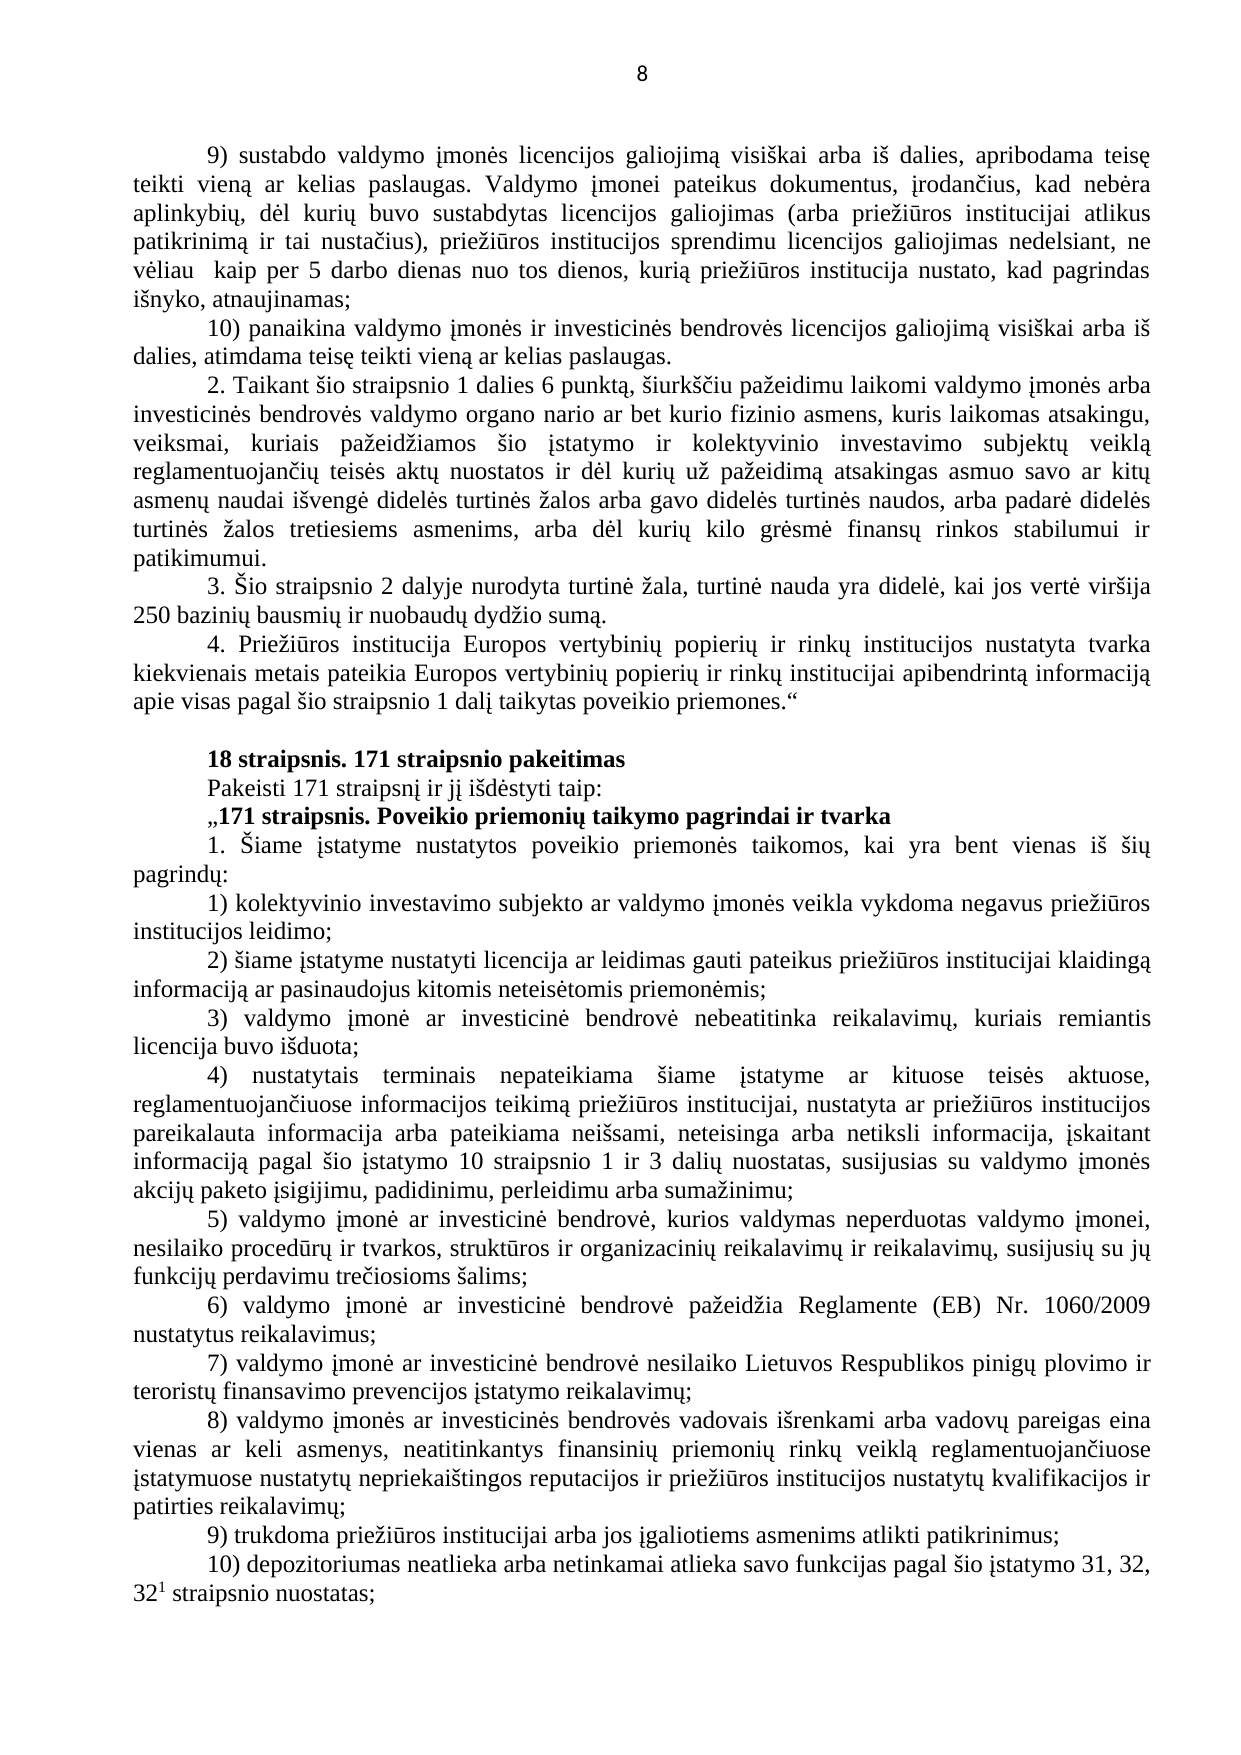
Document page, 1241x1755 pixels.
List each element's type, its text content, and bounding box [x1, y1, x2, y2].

text 1) kolektyvinio investavimo subjekto ar valdymo įmonės veikla vykdoma negavus priežiūros institucijos leidimo; [133, 888, 1152, 945]
text 6) valdymo įmonė ar investicinė bendrovė pažeidžia Reglamente (EB) Nr. 1060/2009 nustatytus reikalavimus; [133, 1290, 1152, 1348]
text 1. Šiame įstatyme nustatytos poveikio priemonės taikomos, kai yra bent vienas iš šių pagrindų: [133, 830, 1152, 888]
text 10) panaikina valdymo įmonės ir investicinės bendrovės licencijos galiojimą visiškai arba iš dalies, atimdama teisę teikti vieną ar kelias paslaugas. [133, 313, 1152, 370]
text 8) valdymo įmonės ar investicinės bendrovės vadovais išrenkami arba vadovų pareigas eina vienas ar keli asmenys, neatitinkantys finansinių priemonių rinkų veiklą reglamentuojančiuose įstatymuose nustatytų nepriekaištingos reputacijos ir priežiūros institucijos nustatytų kvalifikacijos ir patirties reikalavimų; [133, 1405, 1152, 1520]
text 18 straipsnis. 171 straipsnio pakeitimas [133, 744, 1152, 773]
text 10) depozitoriumas neatlieka arba netinkamai atlieka savo funkcijas pagal šio įstatymo 31, 32, 321 straipsnio nuostatas; [133, 1549, 1152, 1606]
text „171 straipsnis. Poveikio priemonių taikymo pagrindai ir tvarka [207, 801, 1152, 830]
text 3) valdymo įmonė ar investicinė bendrovė nebeatitinka reikalavimų, kuriais remiantis licencija buvo išduota; [133, 1003, 1152, 1060]
text Pakeisti 171 straipsnį ir jį išdėstyti taip: [207, 773, 1152, 801]
text 2. Taikant šio straipsnio 1 dalies 6 punktą, šiurkščiu pažeidimu laikomi valdymo įmonės arba investicinės bendrovės valdymo organo nario ar bet kurio fizinio asmens, kuris laikomas atsakingu, veiksmai, kuriais pažeidžiamos šio įstatymo ir kolektyvinio investavimo subjektų veiklą reglamentuojančių teisės aktų nuostatos ir dėl kurių už pažeidimą atsakingas asmuo savo ar kitų asmenų naudai išvengė didelės turtinės žalos arba gavo didelės turtinės naudos, arba padarė didelės turtinės žalos tretiesiems asmenims, arba dėl kurių kilo grėsmė finansų rinkos stabilumui ir patikimumui. [133, 370, 1152, 571]
text 2) šiame įstatyme nustatyti licencija ar leidimas gauti pateikus priežiūros institucijai klaidingą informaciją ar pasinaudojus kitomis neteisėtomis priemonėmis; [133, 945, 1152, 1003]
text 4) nustatytais terminais nepateikiama šiame įstatyme ar kituose teisės aktuose, reglamentuojančiuose informacijos teikimą priežiūros institucijai, nustatyta ar priežiūros institucijos pareikalauta informacija arba pateikiama neišsami, neteisinga arba netiksli informacija, įskaitant informaciją pagal šio įstatymo 10 straipsnio 1 ir 3 dalių nuostatas, susijusias su valdymo įmonės akcijų paketo įsigijimu, padidinimu, perleidimu arba sumažinimu; [133, 1060, 1152, 1204]
text 7) valdymo įmonė ar investicinė bendrovė nesilaiko Lietuvos Respublikos pinigų plovimo ir teroristų finansavimo prevencijos įstatymo reikalavimų; [133, 1348, 1152, 1405]
text 9) trukdoma priežiūros institucijai arba jos įgaliotiems asmenims atlikti patikrinimus; [133, 1520, 1152, 1549]
text 4. Priežiūros institucija Europos vertybinių popierių ir rinkų institucijos nustatyta tvarka kiekvienais metais pateikia Europos vertybinių popierių ir rinkų institucijai apibendrintą informaciją apie visas pagal šio straipsnio 1 dalį taikytas poveikio priemones.“ [133, 629, 1152, 715]
text 9) sustabdo valdymo įmonės licencijos galiojimą visiškai arba iš dalies, apribodama teisę teikti vieną ar kelias paslaugas. Valdymo įmonei pateikus dokumentus, įrodančius, kad nebėra aplinkybių, dėl kurių buvo sustabdytas licencijos galiojimas (arba priežiūros institucijai atlikus patikrinimą ir tai nustačius), priežiūros institucijos sprendimu licencijos galiojimas nedelsiant, ne vėliau kaip per 5 darbo dienas nuo tos dienos, kurią priežiūros institucija nustato, kad pagrindas išnyko, atnaujinamas; [133, 140, 1152, 313]
text 3. Šio straipsnio 2 dalyje nurodyta turtinė žala, turtinė nauda yra didelė, kai jos vertė viršija 250 bazinių bausmių ir nuobaudų dydžio sumą. [133, 571, 1152, 629]
text 5) valdymo įmonė ar investicinė bendrovė, kurios valdymas neperduotas valdymo įmonei, nesilaiko procedūrų ir tvarkos, struktūros ir organizacinių reikalavimų ir reikalavimų, susijusių su jų funkcijų perdavimu trečiosioms šalims; [133, 1204, 1152, 1290]
